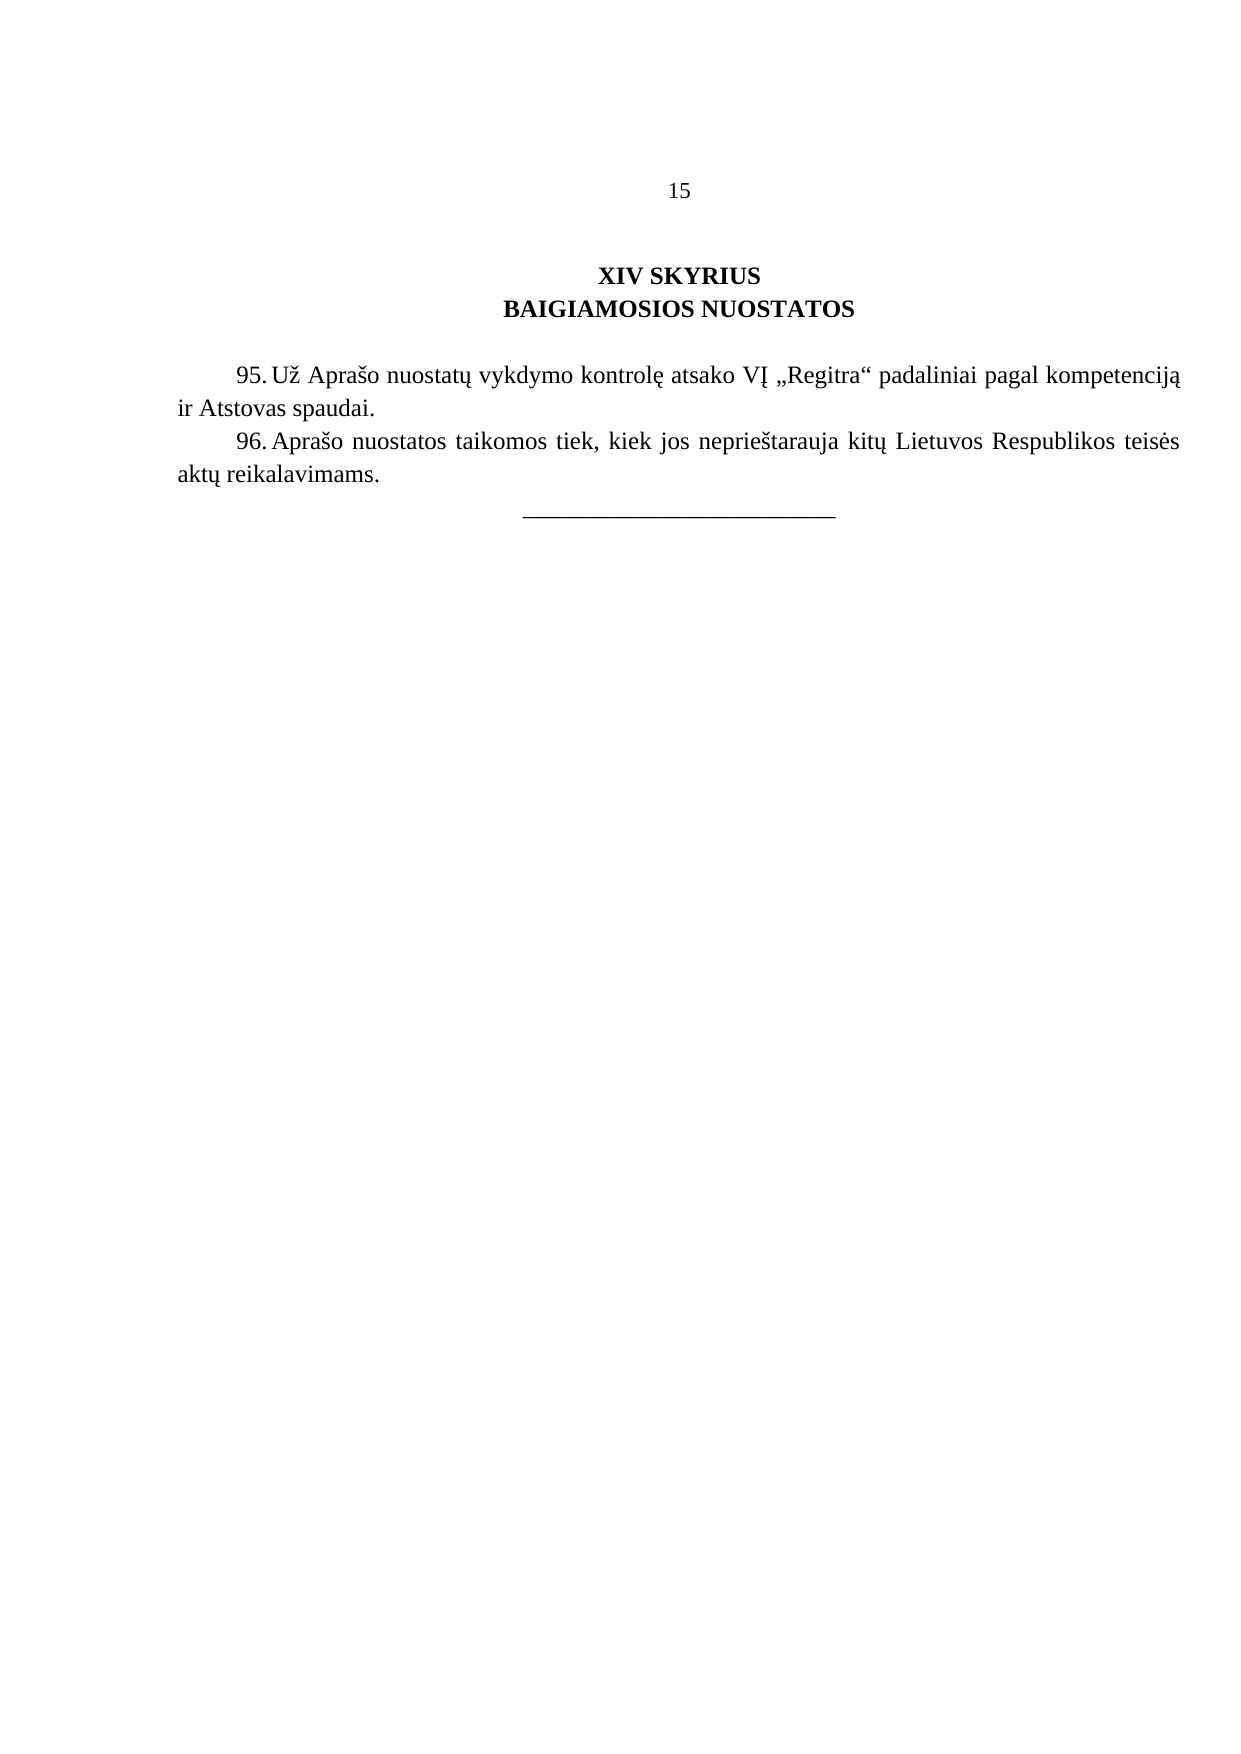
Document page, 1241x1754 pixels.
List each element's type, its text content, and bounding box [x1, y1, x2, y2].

text _________________________ [177, 492, 1181, 521]
text 96. Aprašo nuostatos taikomos tiek, kiek jos neprieštarauja kitų Lietuvos Respublikos teisės aktų reikalavimams. [177, 426, 1181, 488]
text 95. Už Aprašo nuostatų vykdymo kontrolę atsako VĮ „Regitra“ padaliniai pagal kompetenciją ir Atstovas spaudai. [177, 360, 1181, 422]
text BAIGIAMOSIOS NUOSTATOS [177, 294, 1181, 323]
text XIV SKYRIUS [177, 261, 1181, 290]
